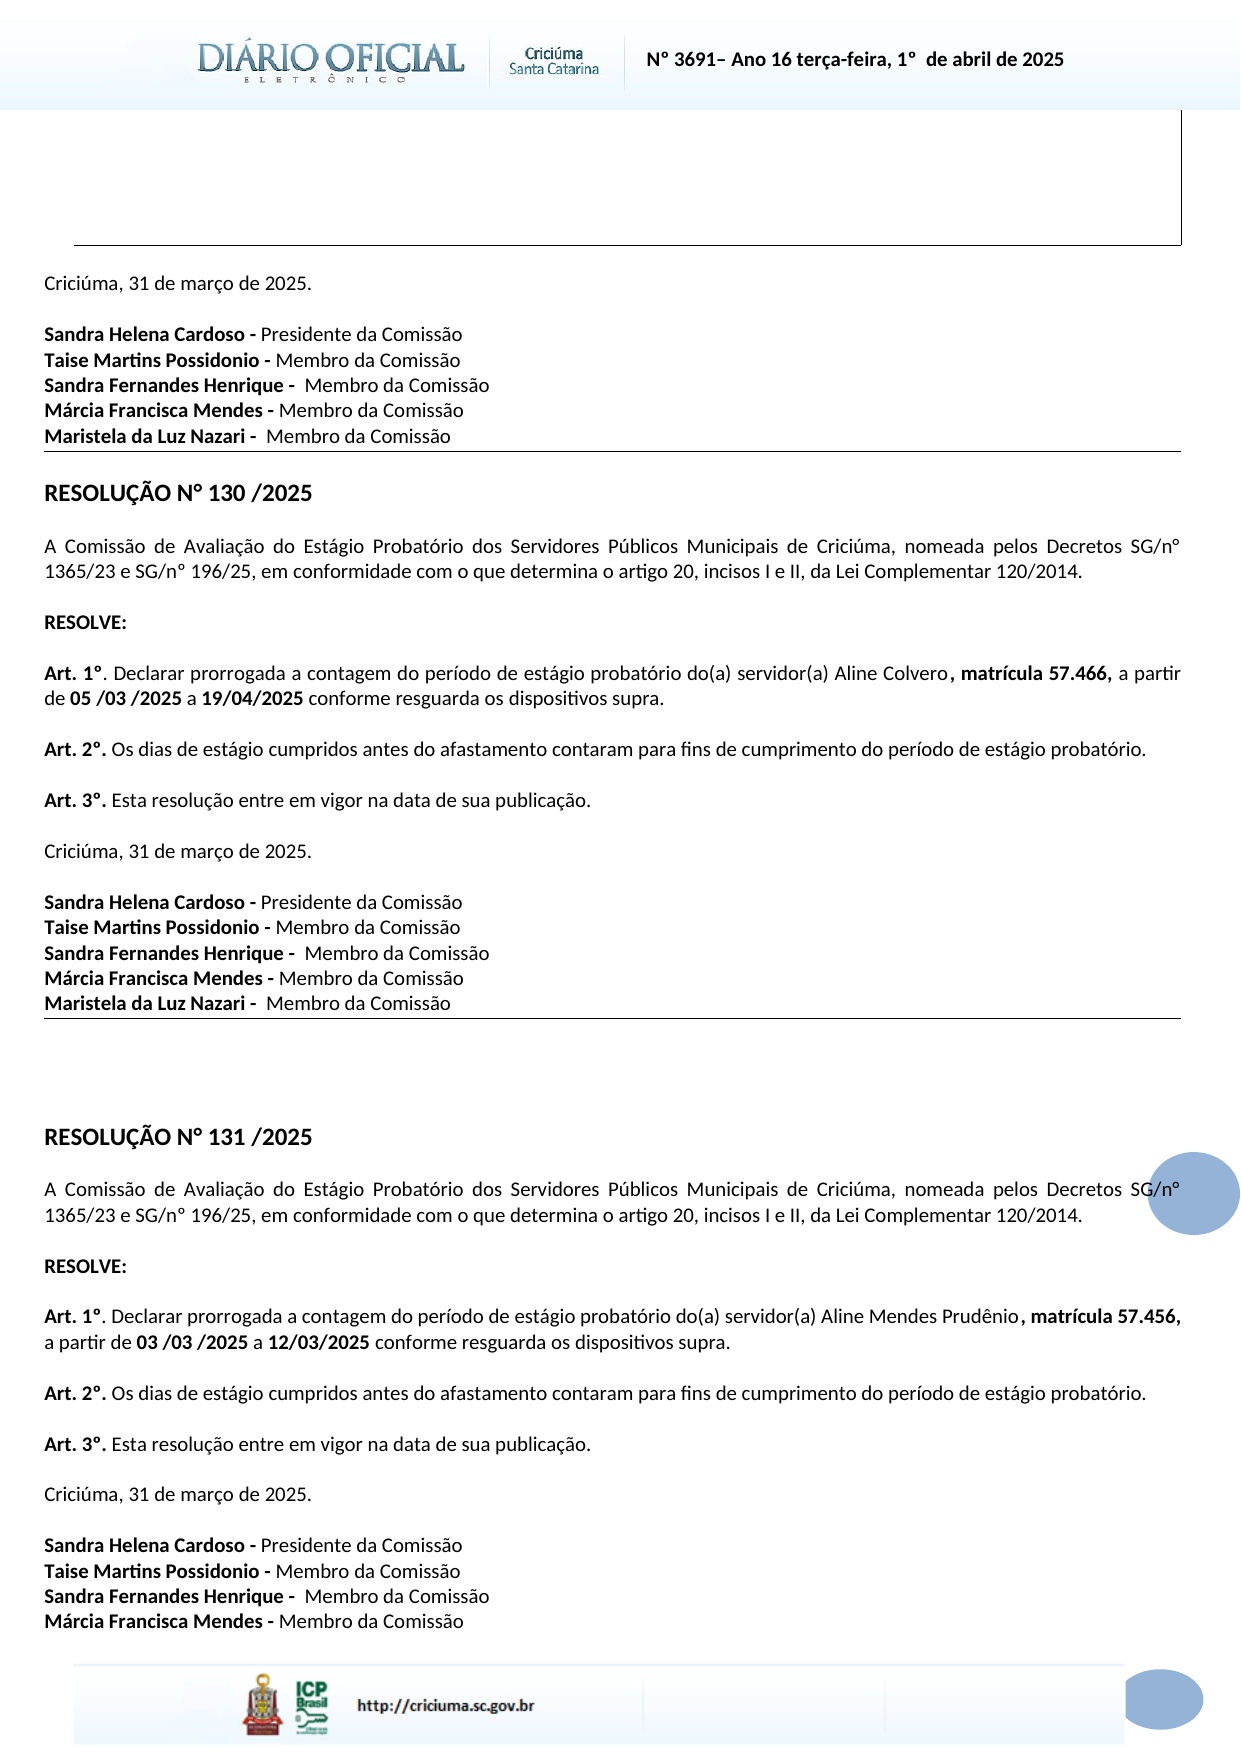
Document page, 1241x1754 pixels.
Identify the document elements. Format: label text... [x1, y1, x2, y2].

text Art. 3º. Esta resolução entre em vigor na data de sua publicação. [44, 1431, 1181, 1456]
text RESOLUÇÃO N° 130 /2025 [44, 477, 1181, 508]
text A Comissão de Avaliação do Estágio Probatório dos Servidores Públicos Municipais de Criciúma, nomeada pelos Decretos SG/n° 1365/23 e SG/nº 196/25, em conformidade com o que determina o artigo 20, incisos I e II, da Lei Complementar 120/2014. [44, 533, 1181, 584]
text Maristela da Luz Nazari - Membro da Comissão [44, 423, 1181, 451]
text Art. 2º. Os dias de estágio cumpridos antes do afastamento contaram para fins de cumprimento do período de estágio probatório. [44, 736, 1181, 762]
text Criciúma, 31 de março de 2025. [44, 838, 1181, 863]
text Criciúma, 31 de março de 2025. [44, 271, 1181, 296]
text Art. 1º. Declarar prorrogada a contagem do período de estágio probatório do(a) servidor(a) Aline Mendes Prudênio, matrícula 57.456, a partir de 03 /03 /2025 a 12/03/2025 conforme resguarda os dispositivos supra. [44, 1304, 1181, 1354]
text Taise Martins Possidonio - Membro da Comissão [44, 1558, 1181, 1583]
text A Comissão de Avaliação do Estágio Probatório dos Servidores Públicos Municipais de Criciúma, nomeada pelos Decretos SG/n° 1365/23 e SG/nº 196/25, em conformidade com o que determina o artigo 20, incisos I e II, da Lei Complementar 120/2014. [44, 1177, 1165, 1227]
text Márcia Francisca Mendes - Membro da Comissão [44, 1609, 1181, 1634]
text RESOLUÇÃO N° 131 /2025 [44, 1121, 1181, 1151]
text Art. 1º. Declarar prorrogada a contagem do período de estágio probatório do(a) servidor(a) Aline Colvero, matrícula 57.466, a partir de 05 /03 /2025 a 19/04/2025 conforme resguarda os dispositivos supra. [44, 660, 1181, 711]
text RESOLVE: [44, 1253, 1181, 1278]
text Sandra Helena Cardoso - Presidente da Comissão [44, 1532, 1181, 1558]
text Sandra Fernandes Henrique - Membro da Comissão [44, 372, 1181, 398]
text Sandra Helena Cardoso - Presidente da Comissão [44, 889, 1181, 914]
text Taise Martins Possidonio - Membro da Comissão [44, 347, 1181, 372]
text Sandra Fernandes Henrique - Membro da Comissão [44, 940, 1181, 965]
text Sandra Fernandes Henrique - Membro da Comissão [44, 1583, 1181, 1609]
text Márcia Francisca Mendes - Membro da Comissão [44, 965, 1181, 991]
text Taise Martins Possidonio - Membro da Comissão [44, 914, 1181, 940]
text RESOLVE: [44, 609, 1181, 635]
text Criciúma, 31 de março de 2025. [44, 1482, 1181, 1507]
text Art. 3º. Esta resolução entre em vigor na data de sua publicação. [44, 787, 1181, 813]
text Sandra Helena Cardoso - Presidente da Comissão [44, 321, 1181, 347]
text Maristela da Luz Nazari - Membro da Comissão [44, 991, 1181, 1018]
text Márcia Francisca Mendes - Membro da Comissão [44, 398, 1181, 423]
text Art. 2º. Os dias de estágio cumpridos antes do afastamento contaram para fins de cumprimento do período de estágio probatório. [44, 1380, 1181, 1405]
